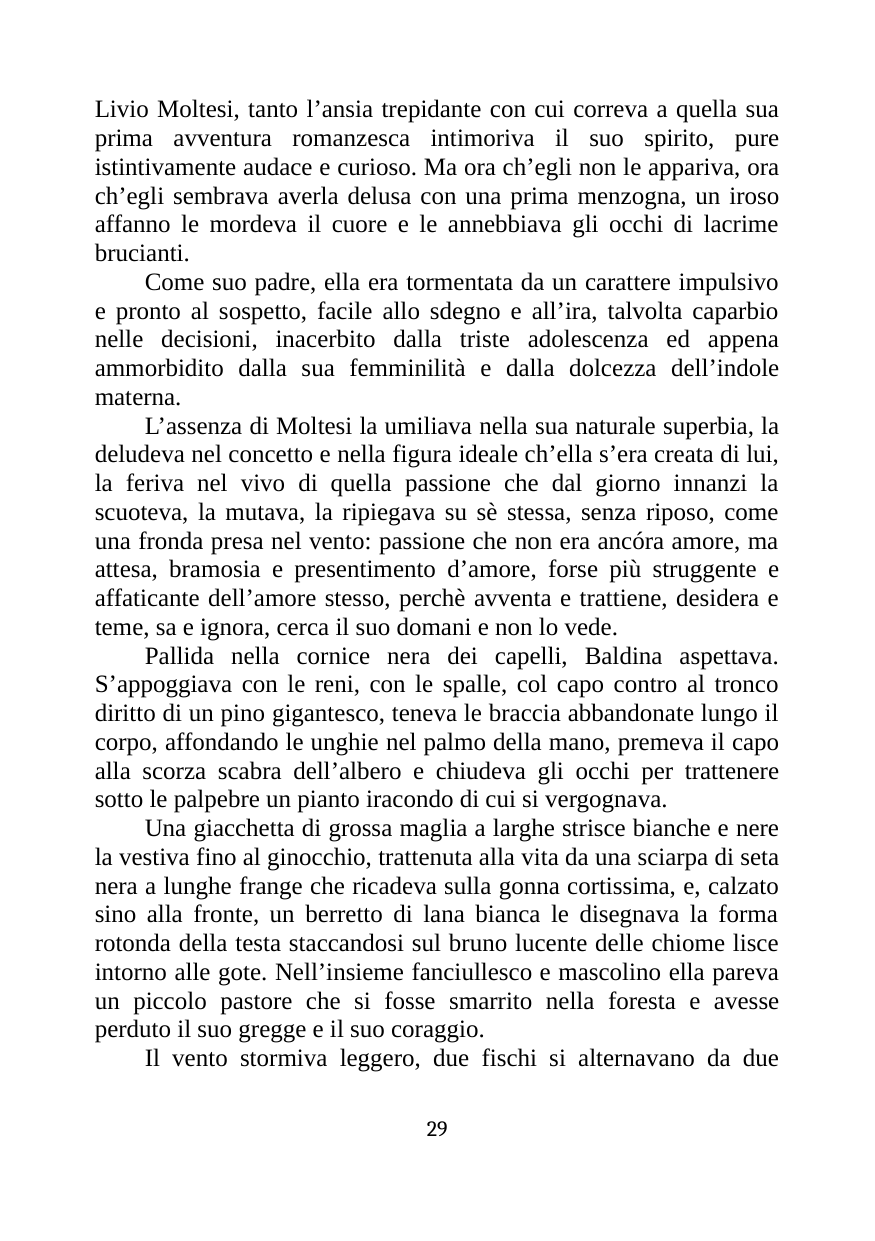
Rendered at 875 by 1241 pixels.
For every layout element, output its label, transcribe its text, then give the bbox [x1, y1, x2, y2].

text Il vento stormiva leggero, due fischi si alternavano da due [94, 1043, 779, 1072]
text Una giacchetta di grossa maglia a larghe strisce bianche e nere la vestiva fino al ginocchio, trattenuta alla vita da una sciarpa di seta nera a lunghe frange che ricadeva sulla gonna cortissima, e, calzato sino alla fronte, un berretto di lana bianca le disegnava la forma rotonda della testa staccandosi sul bruno lucente delle chiome lisce intorno alle gote. Nell’insieme fanciullesco e mascolino ella pareva un piccolo pastore che si fosse smarrito nella foresta e avesse perduto il suo gregge e il suo coraggio. [94, 813, 779, 1043]
text Livio Moltesi, tanto l’ansia trepidante con cui correva a quella sua prima avventura romanzesca intimoriva il suo spirito, pure istintivamente audace e curioso. Ma ora ch’egli non le appariva, ora ch’egli sembrava averla delusa con una prima menzogna, un iroso affanno le mordeva il cuore e le annebbiava gli occhi di lacrime brucianti. [94, 94, 779, 267]
text Come suo padre, ella era tormentata da un carattere impulsivo e pronto al sospetto, facile allo sdegno e all’ira, talvolta caparbio nelle decisioni, inacerbito dalla triste adolescenza ed appena ammorbidito dalla sua femminilità e dalla dolcezza dell’indole materna. [94, 267, 779, 411]
text L’assenza di Moltesi la umiliava nella sua naturale superbia, la deludeva nel concetto e nella figura ideale ch’ella s’era creata di lui, la feriva nel vivo di quella passione che dal giorno innanzi la scuoteva, la mutava, la ripiegava su sè stessa, senza riposo, come una fronda presa nel vento: passione che non era ancóra amore, ma attesa, bramosia e presentimento d’amore, forse più struggente e affaticante dell’amore stesso, perchè avventa e trattiene, desidera e teme, sa e ignora, cerca il suo domani e non lo vede. [94, 411, 779, 641]
text Pallida nella cornice nera dei capelli, Baldina aspettava. S’appoggiava con le reni, con le spalle, col capo contro al tronco diritto di un pino gigantesco, teneva le braccia abbandonate lungo il corpo, affondando le unghie nel palmo della mano, premeva il capo alla scorza scabra dell’albero e chiudeva gli occhi per trattenere sotto le palpebre un pianto iracondo di cui si vergognava. [94, 641, 779, 813]
